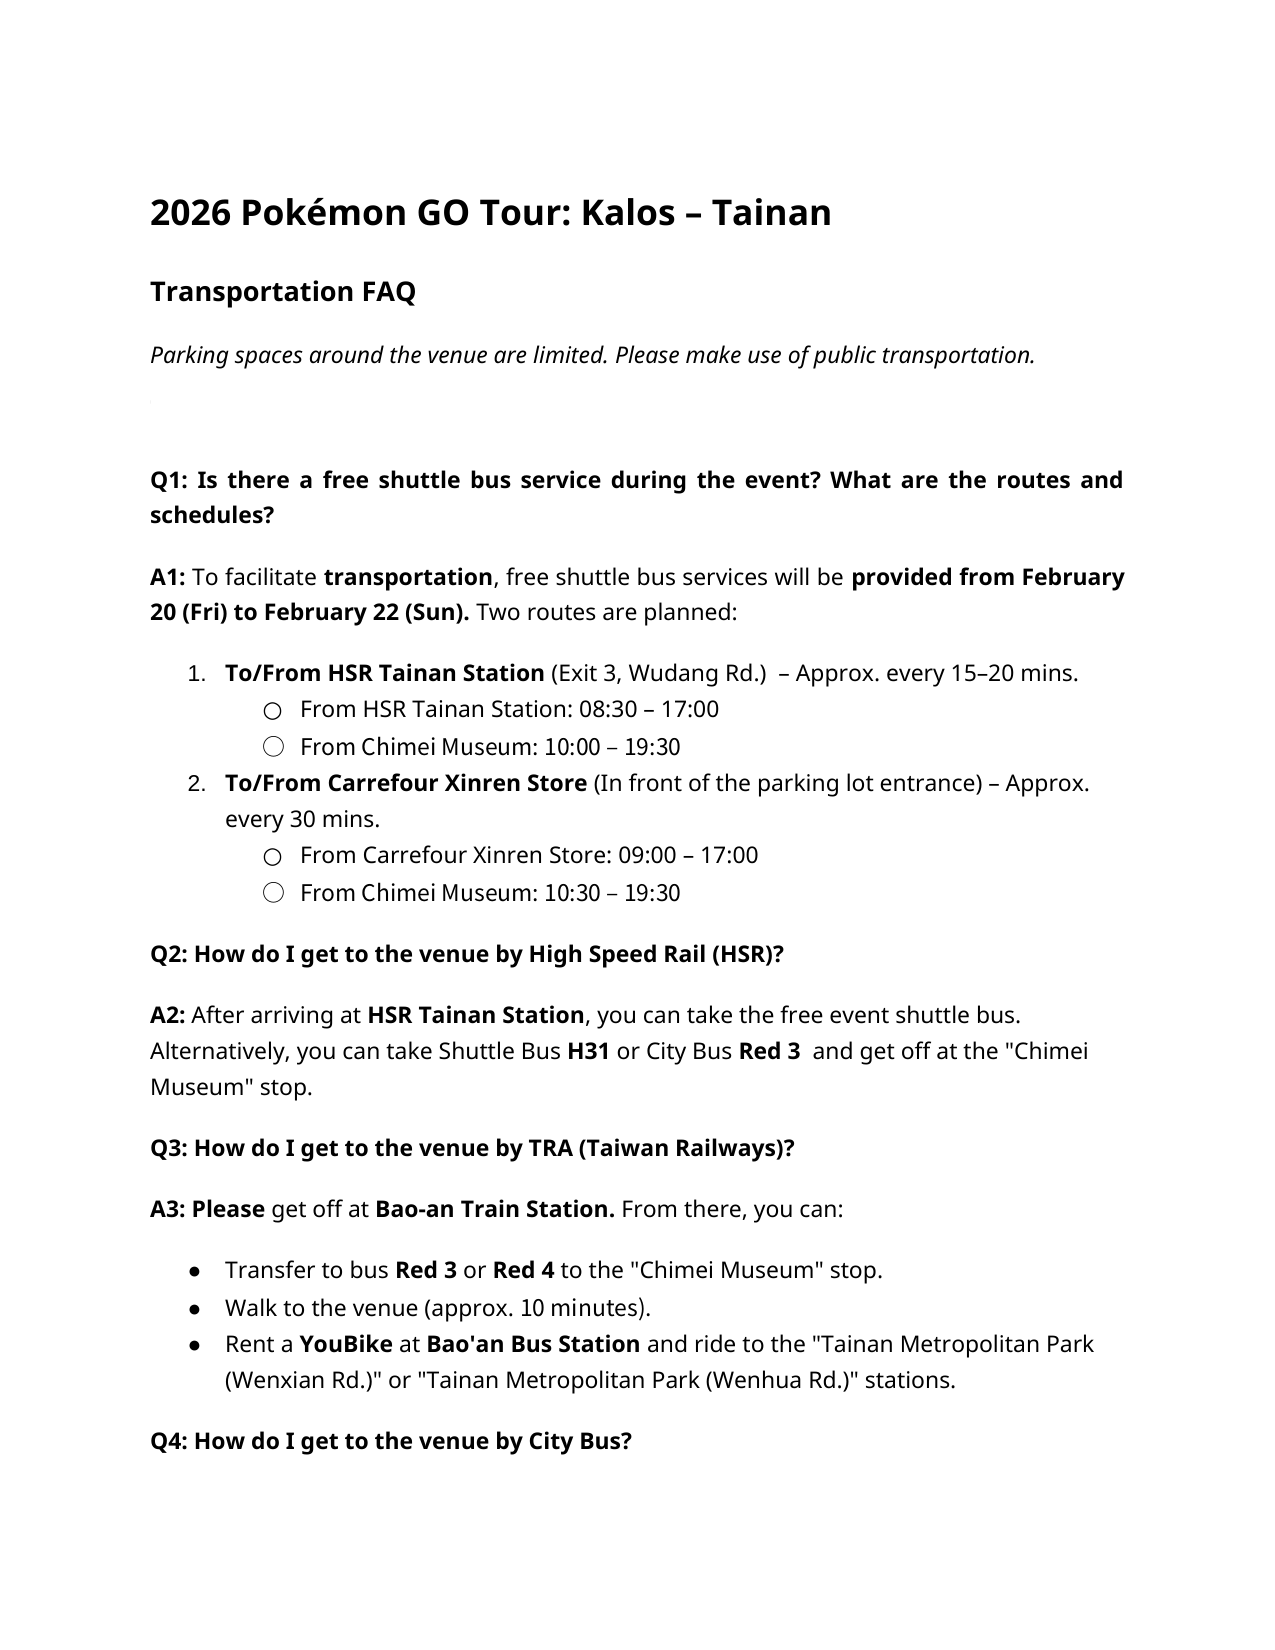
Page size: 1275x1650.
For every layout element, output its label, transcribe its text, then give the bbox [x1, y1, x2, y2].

text A3: Please get off at Bao-an Train Station. From there, you can: [150, 1193, 1125, 1224]
text Q2: How do I get to the venue by High Speed Rail (HSR)? [150, 938, 1125, 969]
list From Chimei Museum: 10:30 – 19:30 [262, 875, 1125, 908]
text A2: After arriving at HSR Tainan Station, you can take the free event shuttle bus. Alternatively, you can take Shuttle Bus H31 or City Bus Red 3 and get off at the "Chimei Museum" stop. [150, 999, 1125, 1102]
text Q4: How do I get to the venue by City Bus? [150, 1425, 1125, 1456]
text A1: To facilitate transportation, free shuttle bus services will be provided from February 20 (Fri) to February 22 (Sun). Two routes are planned: [150, 560, 1125, 628]
list Walk to the venue (approx. 10 minutes). [187, 1290, 1125, 1323]
text Q1: Is there a free shuttle bus service during the event? What are the routes and schedules? [150, 463, 1125, 531]
text Parking spaces around the venue are limited. Please make use of public transportation. [150, 339, 1125, 371]
subtitle Transportation FAQ [150, 272, 1125, 309]
list From HSR Tainan Station: 08:30 – 17:00 [262, 693, 1125, 724]
subtitle 2026 Pokémon GO Tour: Kalos – Tainan [150, 187, 1125, 236]
list From Chimei Museum: 10:00 – 19:30 [262, 729, 1125, 762]
list Transfer to bus Red 3 or Red 4 to the "Chimei Museum" stop. [187, 1254, 1125, 1285]
list To/From HSR Tainan Station (Exit 3, Wudang Rd.) – Approx. every 15–20 mins. [187, 657, 1125, 688]
text Q3: How do I get to the venue by TRA (Taiwan Railways)? [150, 1132, 1125, 1163]
list From Carrefour Xinren Store: 09:00 – 17:00 [262, 839, 1125, 870]
list To/From Carrefour Xinren Store (In front of the parking lot entrance) – Approx. every 30 mins. [187, 767, 1125, 834]
list Rent a YouBike at Bao'an Bus Station and ride to the "Tainan Metropolitan Park (Wenxian Rd.)" or "Tainan Metropolitan Park (Wenhua Rd.)" stations. [187, 1328, 1125, 1395]
